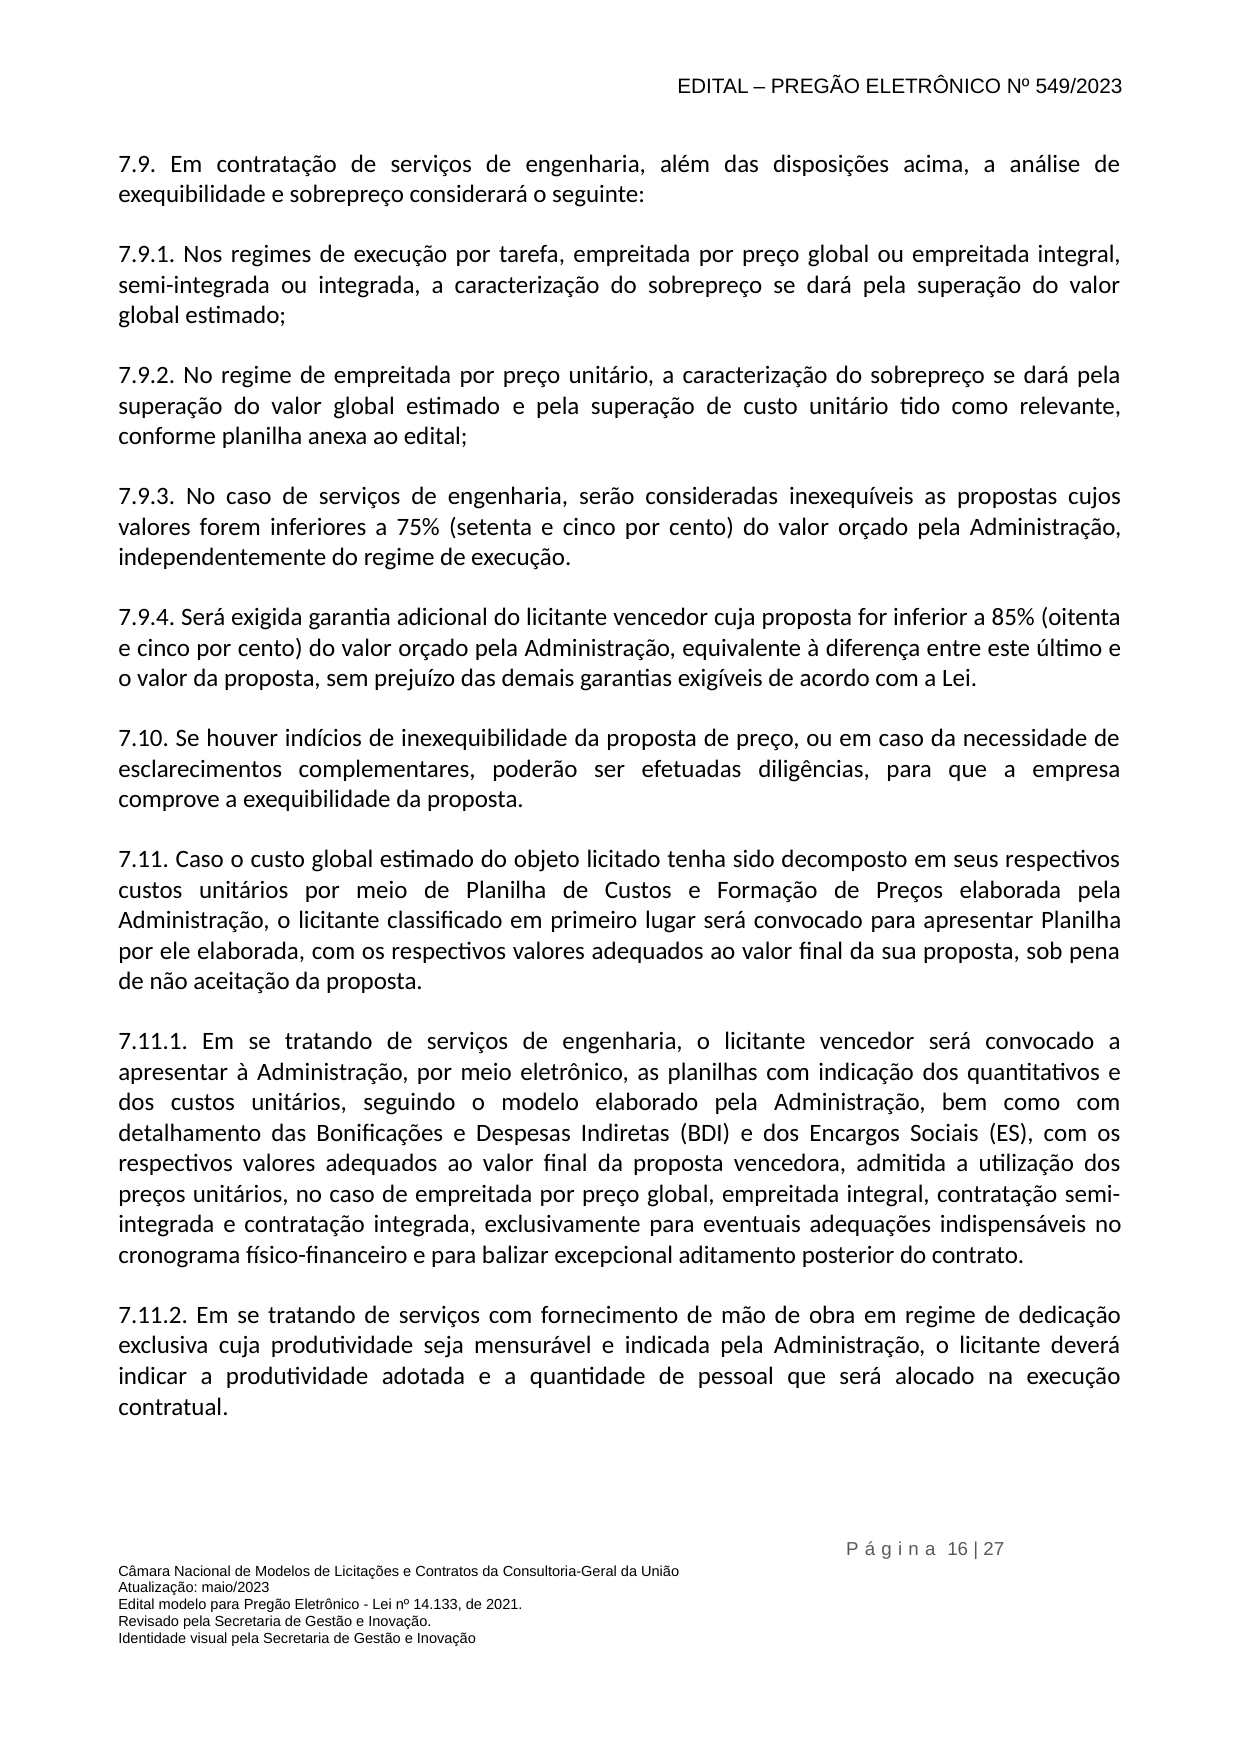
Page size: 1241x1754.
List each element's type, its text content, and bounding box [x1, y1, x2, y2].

text 7.9.2. No regime de empreitada por preço unitário, a caracterização do sobrepreço se dará pela superação do valor global estimado e pela superação de custo unitário tido como relevante, conforme planilha anexa ao edital; [118, 359, 1122, 451]
text 7.11.2. Em se tratando de serviços com fornecimento de mão de obra em regime de dedicação exclusiva cuja produtividade seja mensurável e indicada pela Administração, o licitante deverá indicar a produtividade adotada e a quantidade de pessoal que será alocado na execução contratual. [118, 1299, 1122, 1421]
text 7.11. Caso o custo global estimado do objeto licitado tenha sido decomposto em seus respectivos custos unitários por meio de Planilha de Custos e Formação de Preços elaborada pela Administração, o licitante classificado em primeiro lugar será convocado para apresentar Planilha por ele elaborada, com os respectivos valores adequados ao valor final da sua proposta, sob pena de não aceitação da proposta. [118, 843, 1122, 996]
text 7.9.1. Nos regimes de execução por tarefa, empreitada por preço global ou empreitada integral, semi-integrada ou integrada, a caracterização do sobrepreço se dará pela superação do valor global estimado; [118, 238, 1122, 330]
text 7.9.4. Será exigida garantia adicional do licitante vencedor cuja proposta for inferior a 85% (oitenta e cinco por cento) do valor orçado pela Administração, equivalente à diferença entre este último e o valor da proposta, sem prejuízo das demais garantias exigíveis de acordo com a Lei. [118, 601, 1122, 693]
text 7.11.1. Em se tratando de serviços de engenharia, o licitante vencedor será convocado a apresentar à Administração, por meio eletrônico, as planilhas com indicação dos quantitativos e dos custos unitários, seguindo o modelo elaborado pela Administração, bem como com detalhamento das Bonificações e Despesas Indiretas (BDI) e dos Encargos Sociais (ES), com os respectivos valores adequados ao valor final da proposta vencedora, admitida a utilização dos preços unitários, no caso de empreitada por preço global, empreitada integral, contratação semi-integrada e contratação integrada, exclusivamente para eventuais adequações indispensáveis no cronograma físico-financeiro e para balizar excepcional aditamento posterior do contrato. [118, 1026, 1122, 1270]
text 7.9. Em contratação de serviços de engenharia, além das disposições acima, a análise de exequibilidade e sobrepreço considerará o seguinte: [118, 148, 1122, 209]
text 7.9.3. No caso de serviços de engenharia, serão consideradas inexequíveis as propostas cujos valores forem inferiores a 75% (setenta e cinco por cento) do valor orçado pela Administração, independentemente do regime de execução. [118, 480, 1122, 572]
text 7.10. Se houver indícios de inexequibilidade da proposta de preço, ou em caso da necessidade de esclarecimentos complementares, poderão ser efetuadas diligências, para que a empresa comprove a exequibilidade da proposta. [118, 722, 1122, 814]
